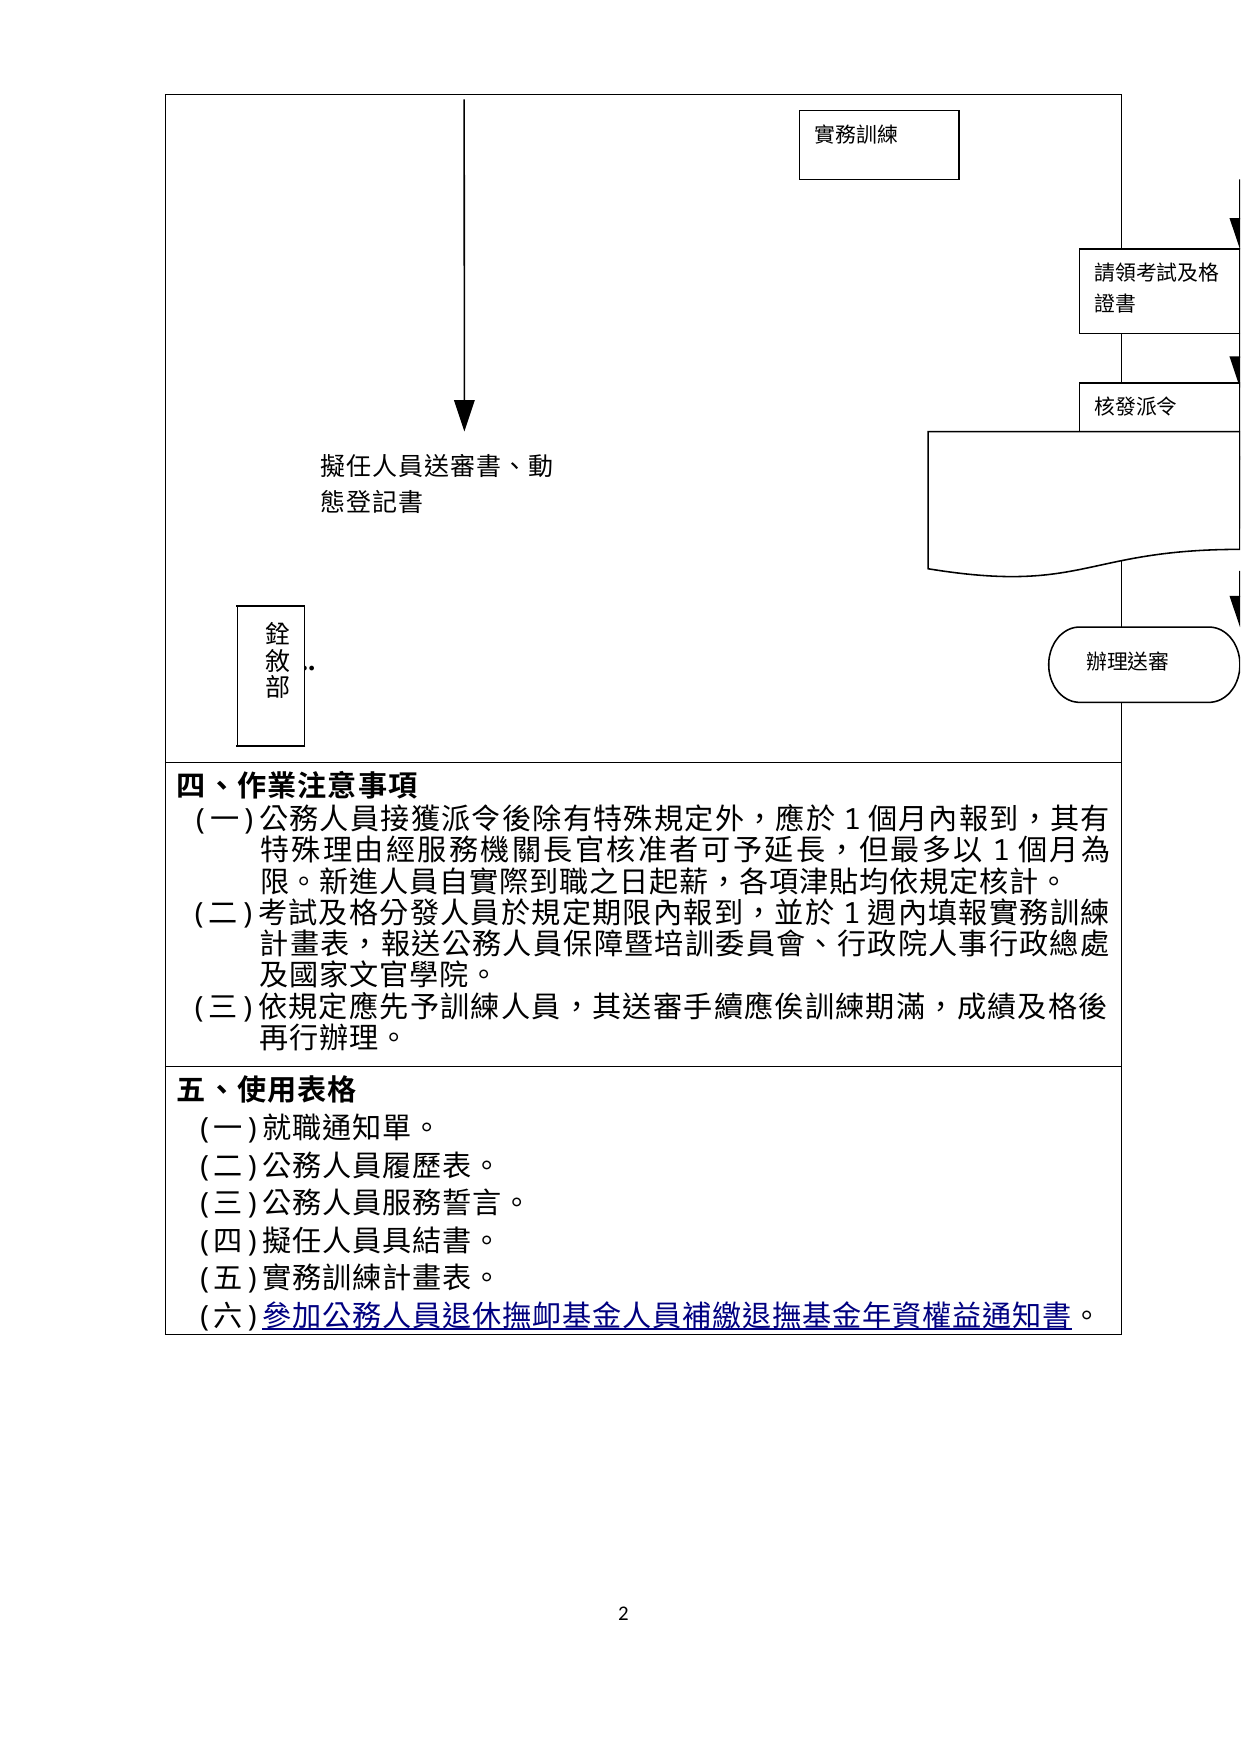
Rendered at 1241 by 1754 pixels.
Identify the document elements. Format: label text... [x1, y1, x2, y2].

table_cell 五、使用表格 (一)就職通知單。 (二)公務人員履歷表。 (三)公務人員服務誓言。 (四)擬任人員具結書。 (五)實務訓練計畫表。 (六)參加公務人員退休撫卹基金人員補繳退撫基金年資權益通知書。 [166, 1067, 1121, 1333]
table_cell 四、作業注意事項 (一)公務人員接獲派令後除有特殊規定外，應於1個月內報到，其有特殊理由經服務機關長官核准者可予延長，但最多以1個月為限。新進人員自實際到職之日起薪，各項津貼均依規定核計。 (二)考試及格分發人員於規定期限內報到，並於1週內填報實務訓練計畫表，報送公務人員保障暨培訓委員會、行政院人事行政總處及國家文官學院。 (三)依規定應先予訓練人員，其送審手續應俟訓練期滿，成績及格後再行辦理。 [166, 763, 1121, 1066]
table_cell 三、處理流程 …………………………………………………………………. …….. [166, 95, 1121, 762]
